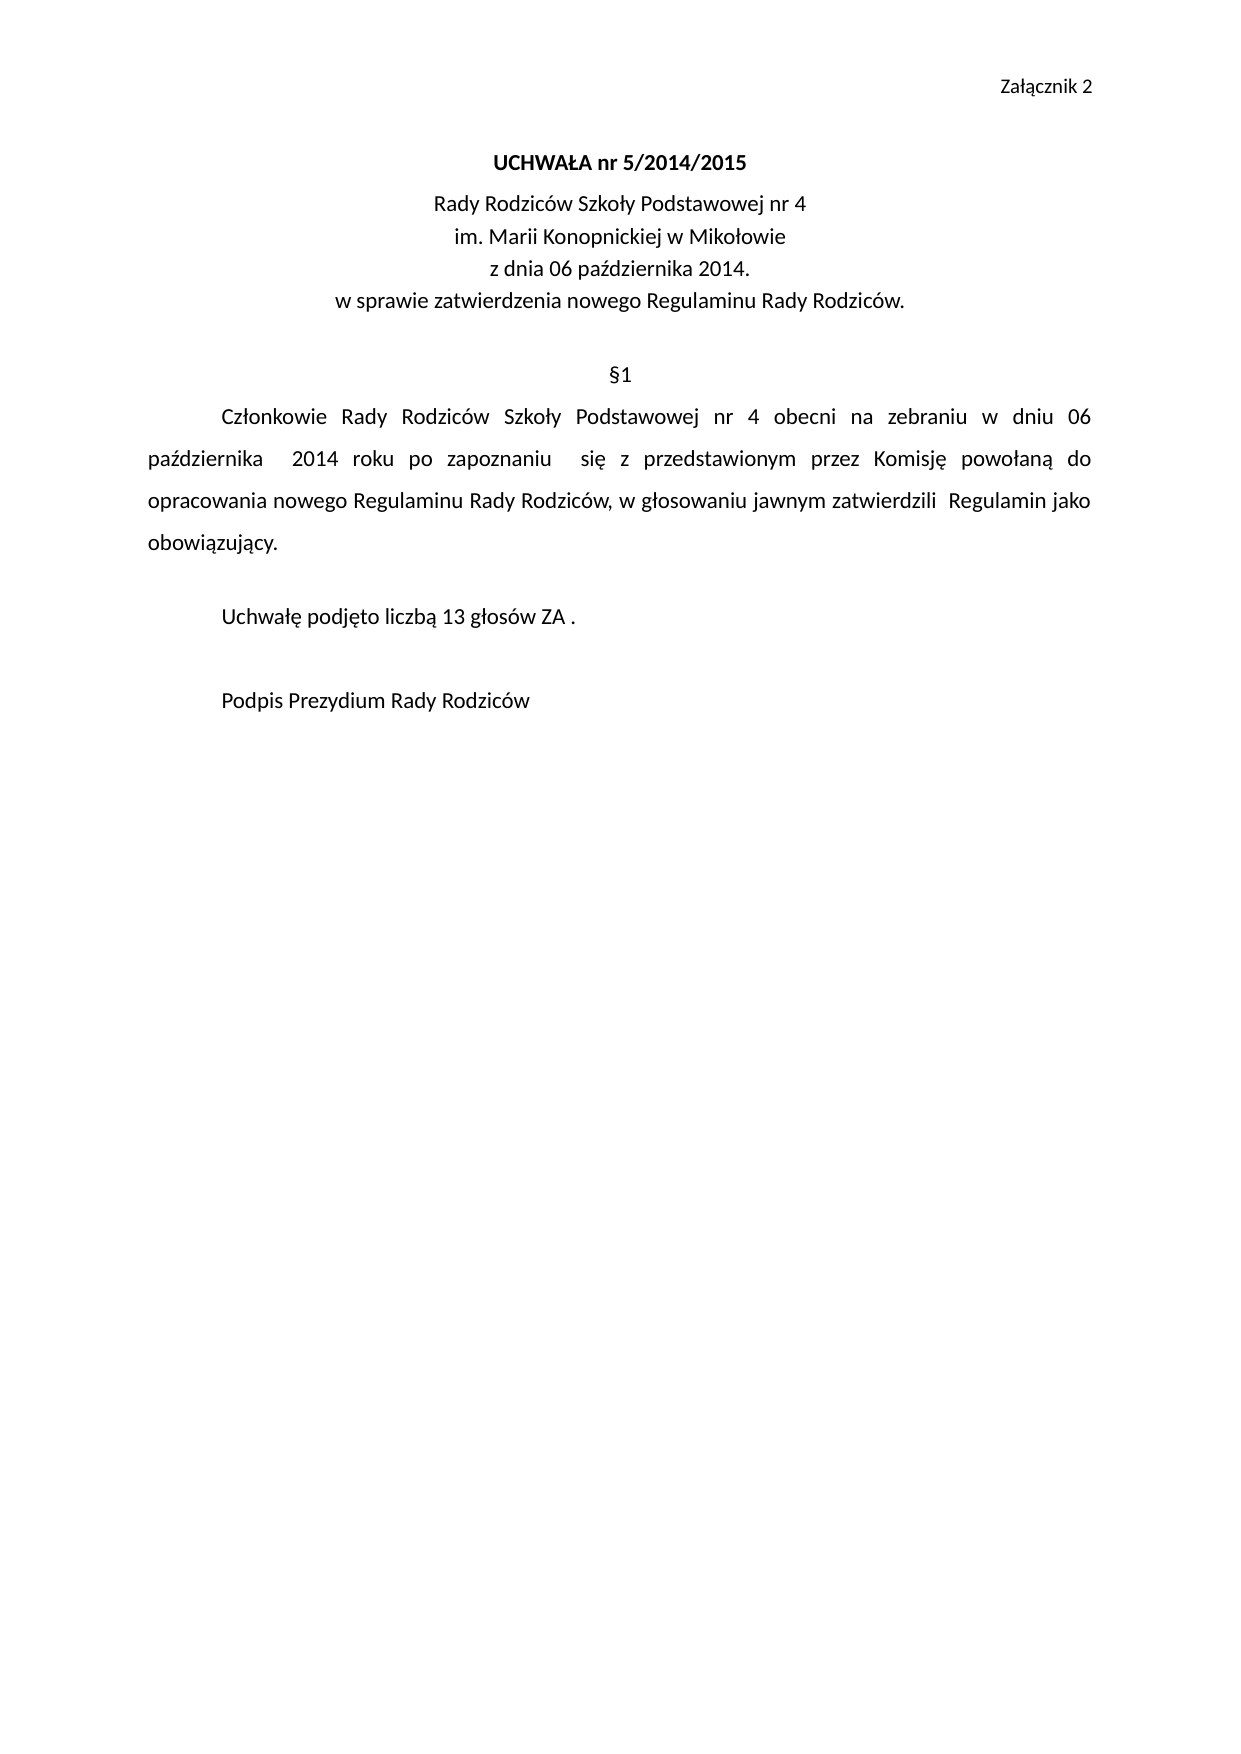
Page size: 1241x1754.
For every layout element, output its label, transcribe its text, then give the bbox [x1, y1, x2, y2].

text w sprawie zatwierdzenia nowego Regulaminu Rady Rodziców. [148, 286, 1093, 314]
text Podpis Prezydium Rady Rodziców [148, 686, 1093, 714]
text Członkowie Rady Rodziców Szkoły Podstawowej nr 4 obecni na zebraniu w dniu 06 października 2014 roku po zapoznaniu się z przedstawionym przez Komisję powołaną do opracowania nowego Regulaminu Rady Rodziców, w głosowaniu jawnym zatwierdzili Regulamin jako obowiązujący. [148, 402, 1093, 556]
text Uchwałę podjęto liczbą 13 głosów ZA . [148, 602, 1093, 630]
text UCHWAŁA nr 5/2014/2015 [148, 148, 1093, 176]
text Rady Rodziców Szkoły Podstawowej nr 4 [148, 189, 1093, 218]
text §1 [148, 360, 1093, 388]
text im. Marii Konopnickiej w Mikołowie [148, 222, 1093, 250]
text z dnia 06 października 2014. [148, 254, 1093, 282]
